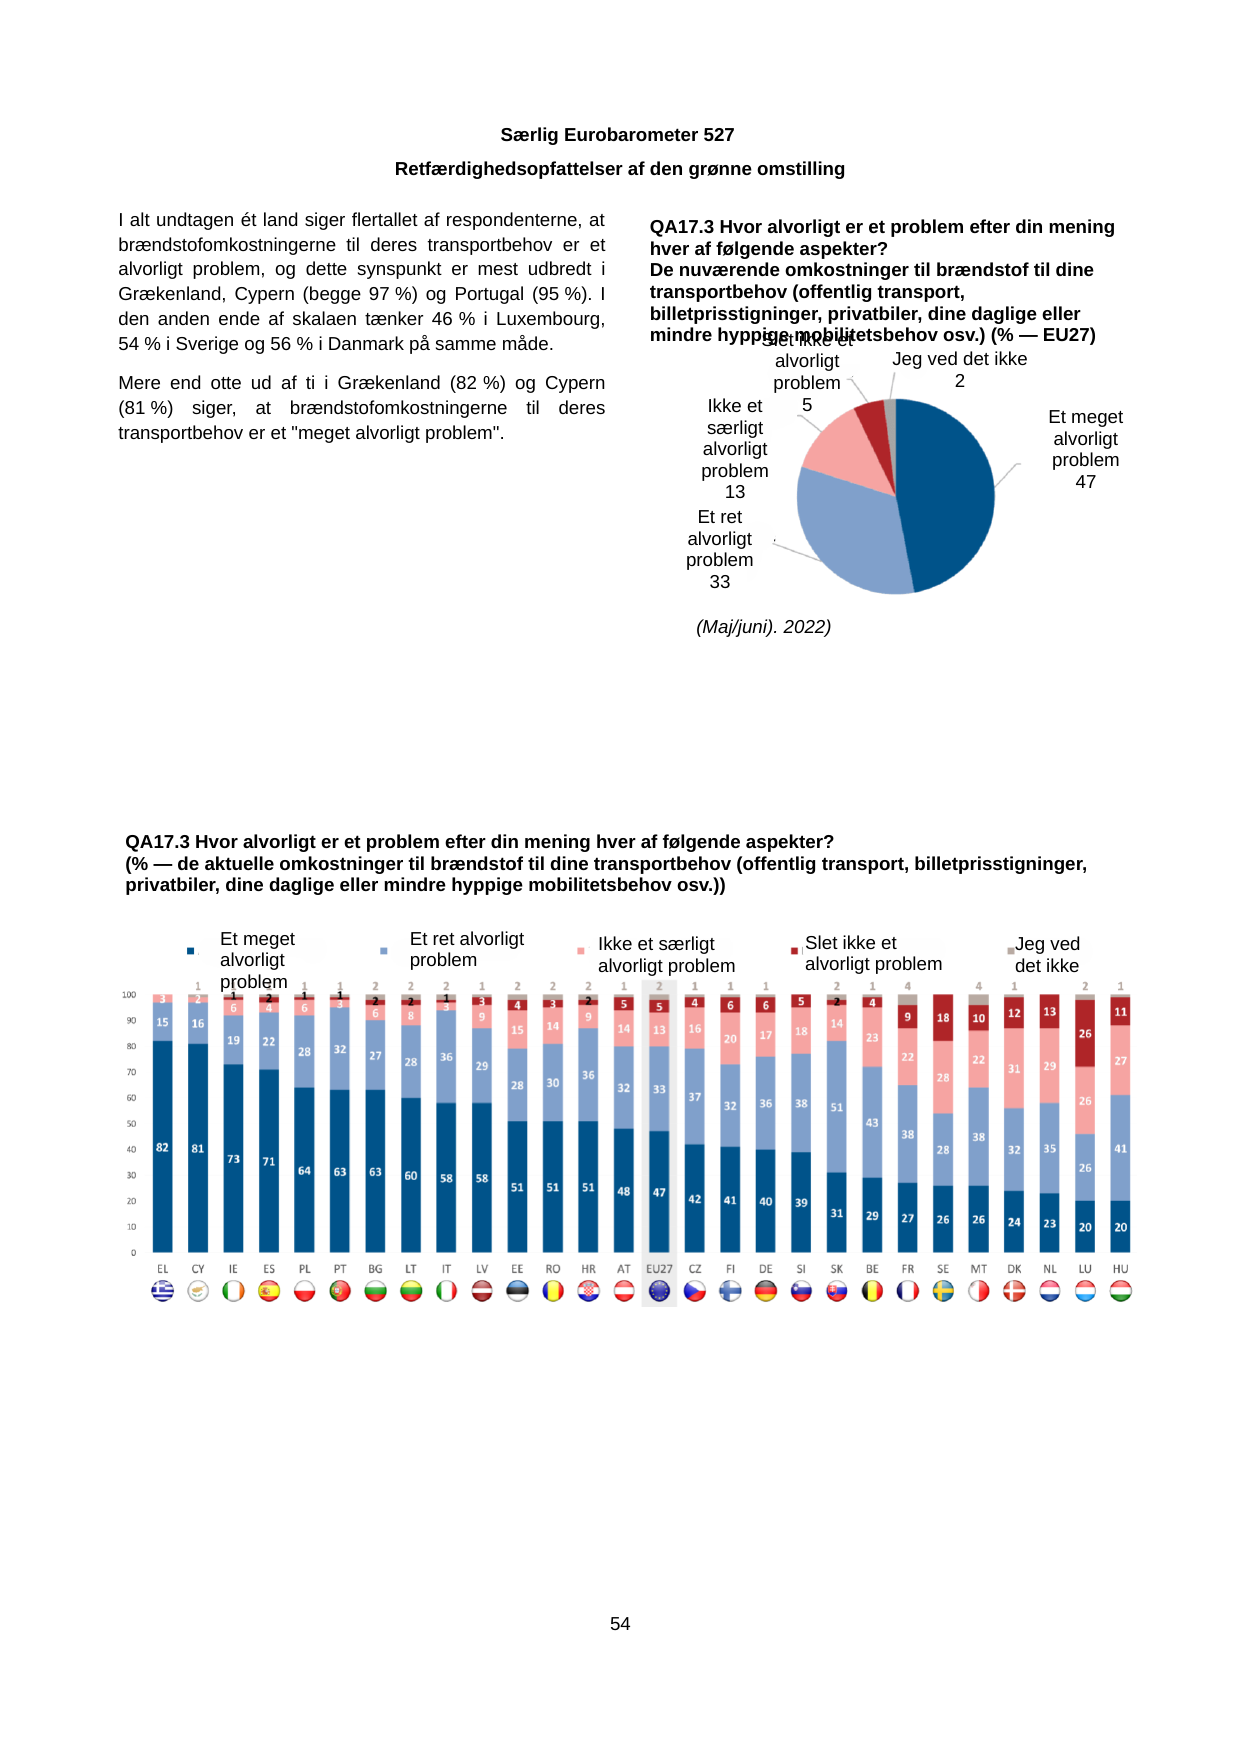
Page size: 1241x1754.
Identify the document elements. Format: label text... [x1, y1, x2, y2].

picture [120, 938, 1137, 1307]
text I alt undtagen ét land siger flertallet af respondenterne, at brændstofomkostningerne til deres transportbehov er et alvorligt problem, og dette synspunkt er mest udbredt i Grækenland, Cypern (begge 97 %) og Portugal (95 %). I den anden ende af skalaen tænker 46 % i Luxembourg, 54 % i Sverige og 56 % i Danmark på samme måde. [118, 208, 605, 354]
picture [747, 364, 1022, 600]
text Mere end otte ud af ti i Grækenland (82 %) og Cypern (81 %) siger, at brændstofomkostningerne til deres transportbehov er et "meget alvorligt problem". [118, 372, 605, 443]
